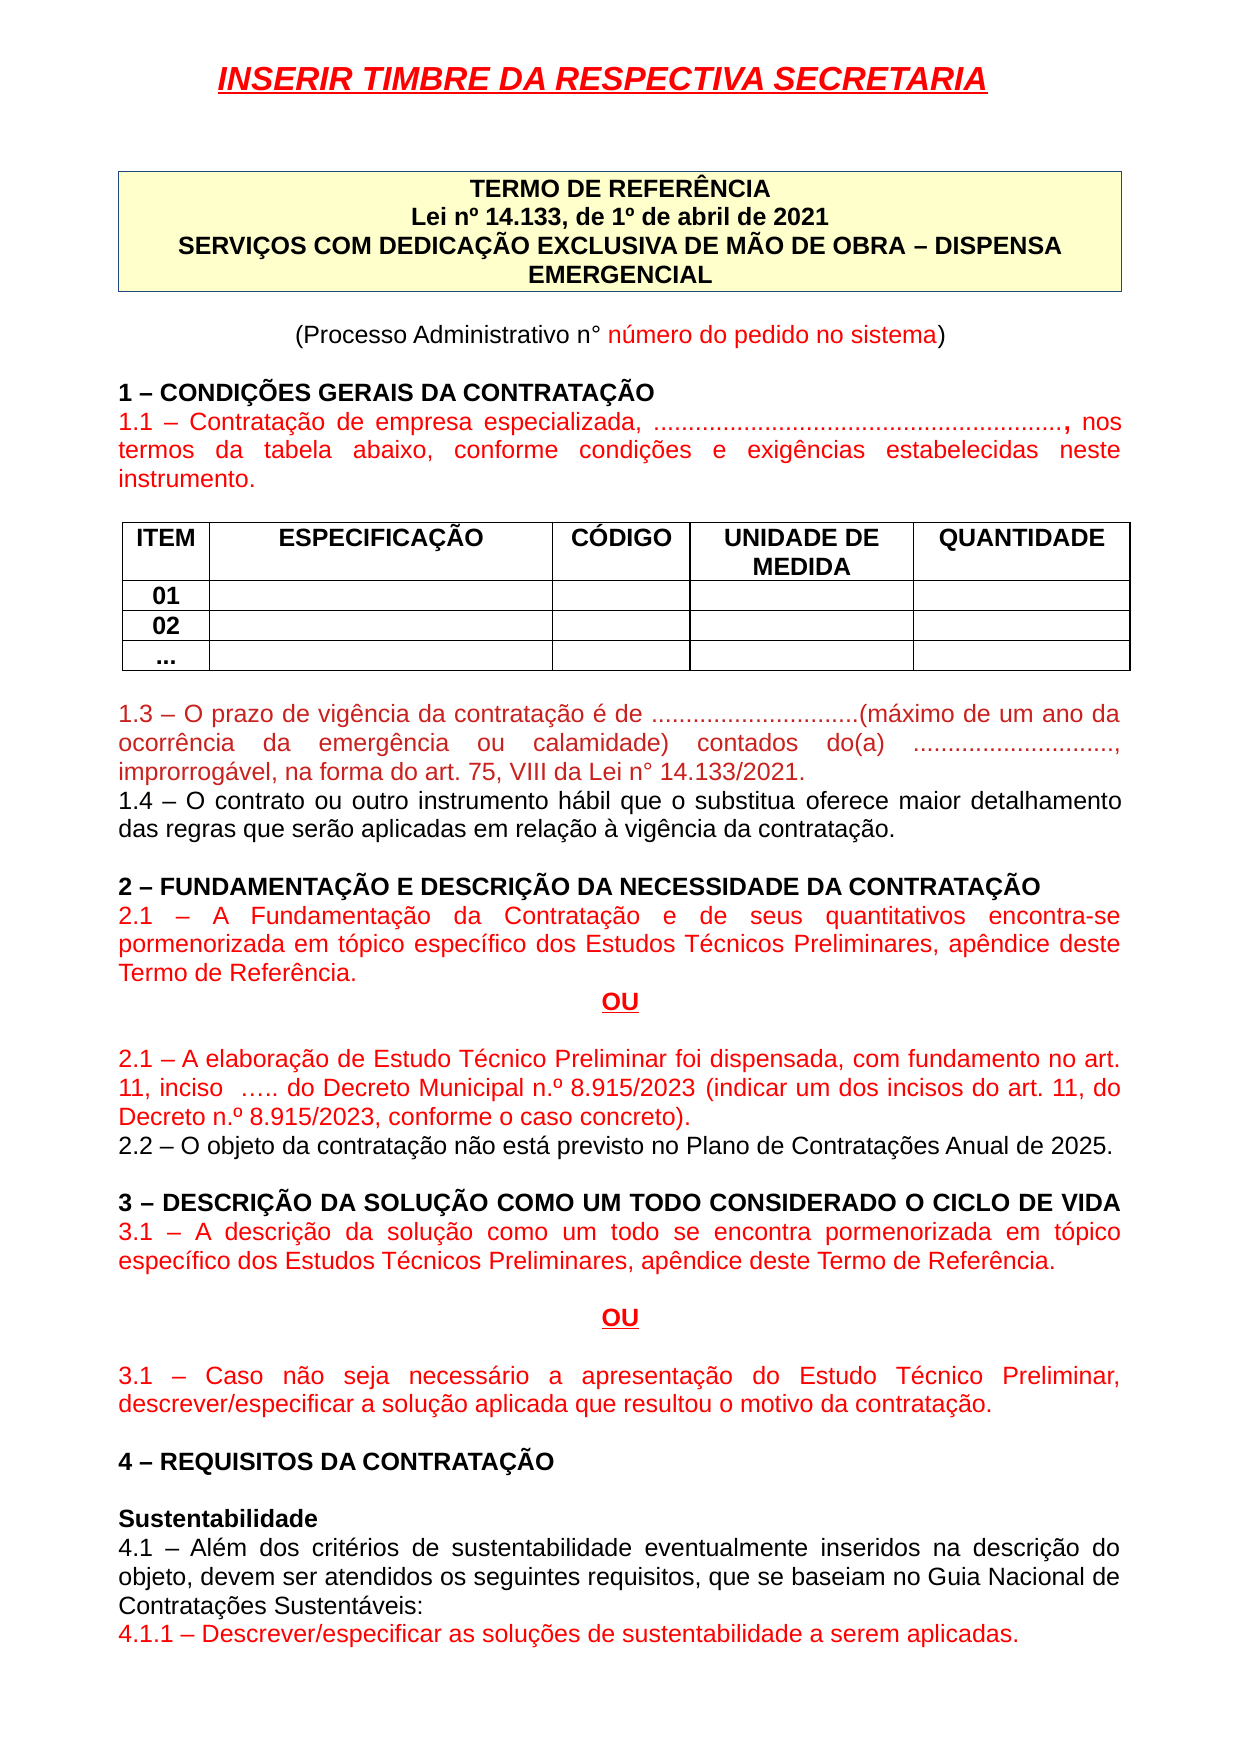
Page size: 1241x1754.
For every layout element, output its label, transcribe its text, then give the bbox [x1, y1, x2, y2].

table_cell 01 [123, 581, 209, 610]
text (Processo Administrativo n° número do pedido no sistema) [118, 321, 1122, 349]
text TERMO DE REFERÊNCIA [119, 172, 1121, 199]
list OU [118, 987, 1122, 1016]
table_cell [914, 641, 1129, 670]
table_header QUANTIDADE [914, 523, 1129, 580]
table_header UNIDADE DE MEDIDA [691, 523, 913, 580]
table_cell [691, 581, 913, 610]
table_header CÓDIGO [553, 523, 689, 580]
table_cell 02 [123, 611, 209, 640]
table_cell [210, 581, 552, 610]
list 2.1 – A elaboração de Estudo Técnico Preliminar foi dispensada, com fundamento no art. 11, inciso ….. do Decreto Municipal n.º 8.915/2023 (indicar um dos incisos do art. 11, do Decreto n.º 8.915/2023, conforme o caso concreto). [118, 1044, 1122, 1131]
list 2.1 – A Fundamentação da Contratação e de seus quantitativos encontra-se pormenorizada em tópico específico dos Estudos Técnicos Preliminares, apêndice deste Termo de Referência. [118, 901, 1122, 987]
list 4 – REQUISITOS DA CONTRATAÇÃO [118, 1447, 1122, 1476]
list 1.4 – O contrato ou outro instrumento hábil que o substitua oferece maior detalhamento das regras que serão aplicadas em relação à vigência da contratação. [118, 786, 1122, 843]
table_cell [914, 611, 1129, 640]
list 4.1.1 – Descrever/especificar as soluções de sustentabilidade a serem aplicadas. [118, 1619, 1122, 1648]
list 4.1 – Além dos critérios de sustentabilidade eventualmente inseridos na descrição do objeto, devem ser atendidos os seguintes requisitos, que se baseiam no Guia Nacional de Contratações Sustentáveis: [118, 1533, 1122, 1619]
table_header ITEM [123, 523, 209, 580]
table_cell [691, 611, 913, 640]
subtitle Sustentabilidade [118, 1504, 1122, 1533]
text 3 – DESCRIÇÃO DA SOLUÇÃO COMO UM TODO CONSIDERADO O CICLO DE VIDA 3.1 – A descrição da solução como um todo se encontra pormenorizada em tópico específico dos Estudos Técnicos Preliminares, apêndice deste Termo de Referência. [118, 1188, 1122, 1274]
table_cell [210, 641, 552, 670]
table_cell [691, 641, 913, 670]
list 2.2 – O objeto da contratação não está previsto no Plano de Contratações Anual de 2025. [118, 1131, 1122, 1159]
table_header ESPECIFICAÇÃO [210, 523, 552, 580]
table_cell [210, 611, 552, 640]
list 2 – FUNDAMENTAÇÃO E DESCRIÇÃO DA NECESSIDADE DA CONTRATAÇÃO [118, 872, 1122, 901]
table_cell ... [123, 641, 209, 670]
text 3.1 – Caso não seja necessário a apresentação do Estudo Técnico Preliminar, descrever/especificar a solução aplicada que resultou o motivo da contratação. [118, 1361, 1122, 1418]
table_cell [553, 611, 689, 640]
table_cell [553, 581, 689, 610]
table_cell [553, 641, 689, 670]
text 1 – CONDIÇÕES GERAIS DA CONTRATAÇÃO [118, 378, 1122, 407]
text OU [118, 1303, 1122, 1332]
text SERVIÇOS COM DEDICAÇÃO EXCLUSIVA DE MÃO DE OBRA – DISPENSA EMERGENCIAL [119, 228, 1121, 291]
table_cell [914, 581, 1129, 610]
text Lei nº 14.133, de 1º de abril de 2021 [119, 199, 1121, 228]
list 1.3 – O prazo de vigência da contratação é de ..............................(máximo de um ano da ocorrência da emergência ou calamidade) contados do(a) ............................., improrrogável, na forma do art. 75, VIII da Lei n° 14.133/2021. [118, 699, 1122, 786]
list 1.1 – Contratação de empresa especializada, ..........................................................., nos termos da tabela abaixo, conforme condições e exigências estabelecidas neste instrumento. [118, 407, 1122, 493]
